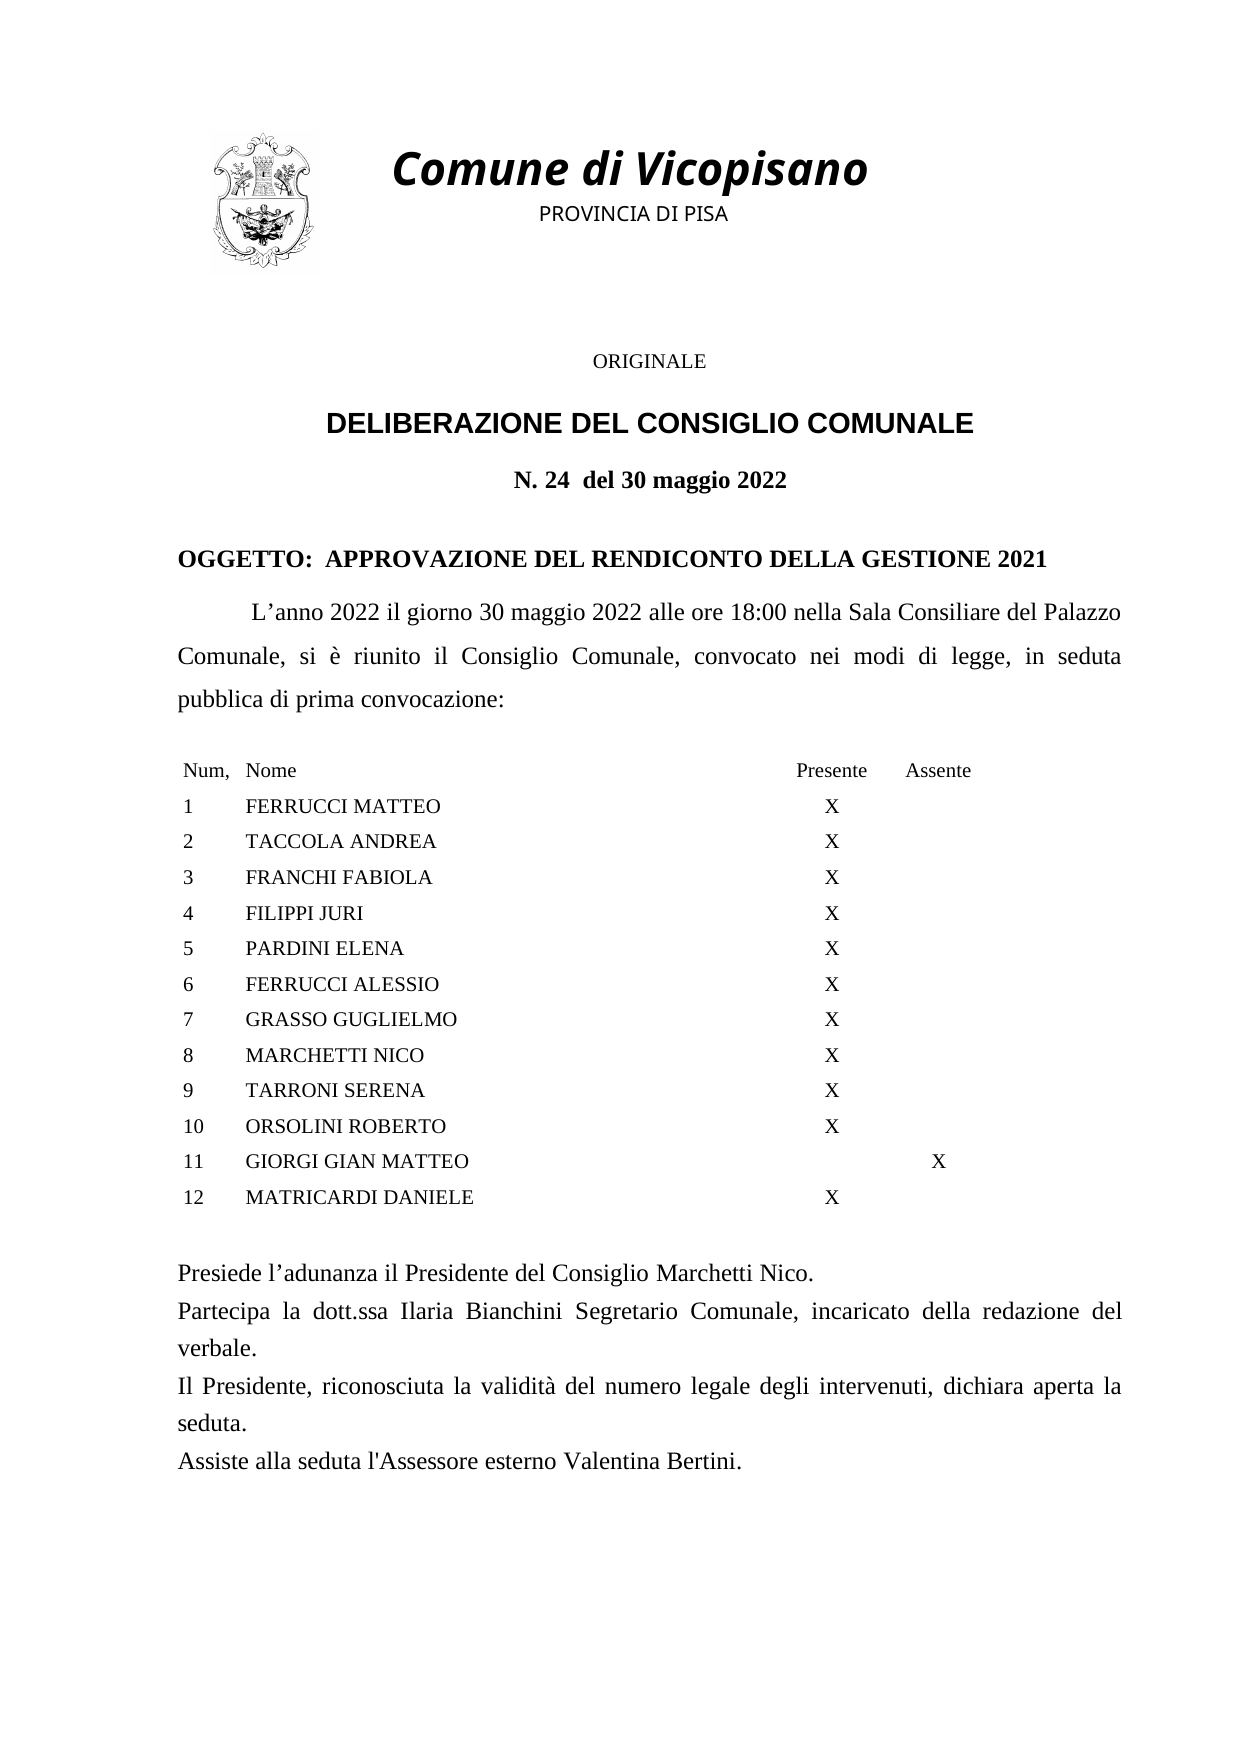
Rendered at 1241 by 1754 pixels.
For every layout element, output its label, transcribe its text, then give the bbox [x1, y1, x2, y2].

table_cell X [778, 966, 886, 1001]
table_cell [886, 1179, 991, 1214]
table_cell 1 [177, 788, 240, 824]
table_cell 3 [177, 859, 240, 895]
table_cell FRANCHI FABIOLA [240, 859, 778, 895]
subtitle Comune di Vicopisano [391, 137, 1123, 199]
table_cell 11 [177, 1143, 240, 1179]
subtitle PROVINCIA DI PISA [465, 199, 1123, 228]
table_cell [886, 1001, 991, 1037]
table_cell [886, 859, 991, 895]
table_cell 8 [177, 1037, 240, 1072]
subtitle N. 24 del 30 maggio 2022 [177, 469, 1123, 494]
table_cell PARDINI ELENA [240, 930, 778, 966]
table_cell 9 [177, 1072, 240, 1108]
table_cell [886, 895, 991, 930]
table_cell 6 [177, 966, 240, 1001]
table_cell X [778, 859, 886, 895]
table_cell X [778, 1037, 886, 1072]
table_cell FERRUCCI MATTEO [240, 788, 778, 824]
table_cell X [778, 930, 886, 966]
table_cell X [778, 1001, 886, 1037]
table_cell X [778, 895, 886, 930]
table_cell [886, 930, 991, 966]
text L’anno 2022 il giorno 30 maggio 2022 alle ore 18:00 nella Sala Consiliare del Palazzo Comunale, si è riunito il Consiglio Comunale, convocato nei modi di legge, in seduta pubblica di prima convocazione: [177, 597, 1122, 713]
table_cell [886, 1108, 991, 1143]
table_cell [886, 1072, 991, 1108]
table_cell X [778, 1072, 886, 1108]
text DELIBERAZIONE DEL CONSIGLIO COMUNALE [177, 406, 1123, 440]
table_cell 7 [177, 1001, 240, 1037]
table_cell X [886, 1143, 991, 1179]
table_cell [886, 788, 991, 824]
table_cell X [778, 1179, 886, 1214]
text  [177, 301, 1122, 324]
table_cell X [778, 788, 886, 824]
table_cell GRASSO GUGLIELMO [240, 1001, 778, 1037]
table_cell ORSOLINI ROBERTO [240, 1108, 778, 1143]
table_header Num, [177, 753, 240, 788]
table_cell X [778, 824, 886, 859]
text ORIGINALE [177, 349, 1122, 373]
picture [210, 130, 319, 275]
table_cell X [778, 1108, 886, 1143]
table_cell 4 [177, 895, 240, 930]
table_cell [886, 824, 991, 859]
table_cell [778, 1143, 886, 1179]
text Il Presidente, riconosciuta la validità del numero legale degli intervenuti, dichiara aperta la seduta. [177, 1364, 1123, 1439]
table_header Presente [778, 753, 886, 788]
table_header Assente [886, 753, 991, 788]
table_cell 10 [177, 1108, 240, 1143]
table_cell [886, 1037, 991, 1072]
table_cell 2 [177, 824, 240, 859]
table_cell FERRUCCI ALESSIO [240, 966, 778, 1001]
table_cell [886, 966, 991, 1001]
text Assiste alla seduta l'Assessore esterno Valentina Bertini. [177, 1439, 1123, 1477]
table_cell TARRONI SERENA [240, 1072, 778, 1108]
text Presiede l’adunanza il Presidente del Consiglio Marchetti Nico. [177, 1252, 1123, 1289]
table_cell MARCHETTI NICO [240, 1037, 778, 1072]
table_cell GIORGI GIAN MATTEO [240, 1143, 778, 1179]
table_cell 12 [177, 1179, 240, 1214]
table_cell TACCOLA ANDREA [240, 824, 778, 859]
table_cell FILIPPI JURI [240, 895, 778, 930]
text Partecipa la dott.ssa Ilaria Bianchini Segretario Comunale, incaricato della redazione del verbale. [177, 1289, 1123, 1364]
table_cell MATRICARDI DANIELE [240, 1179, 778, 1214]
table_header Nome [240, 753, 778, 788]
table_cell 5 [177, 930, 240, 966]
text OGGETTO: APPROVAZIONE DEL RENDICONTO DELLA GESTIONE 2021 [177, 547, 1123, 572]
